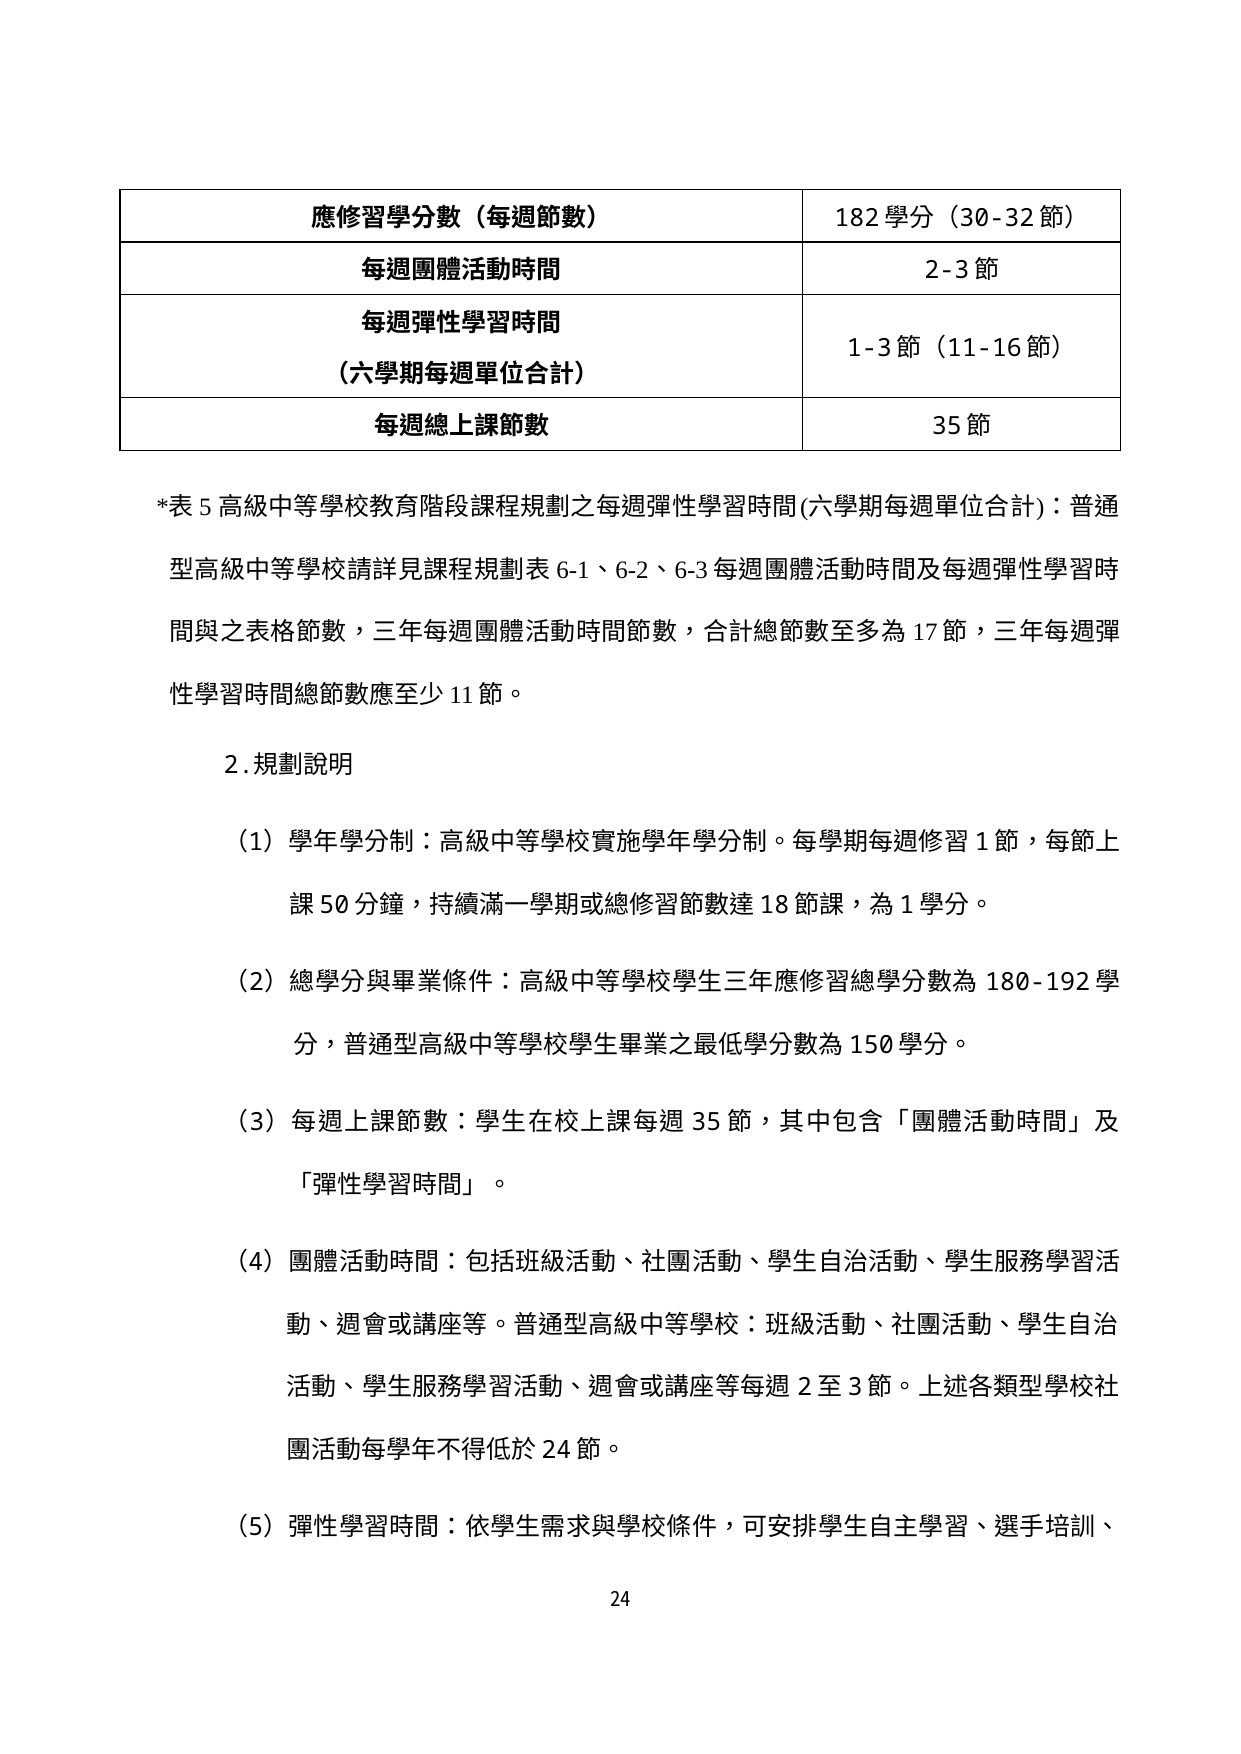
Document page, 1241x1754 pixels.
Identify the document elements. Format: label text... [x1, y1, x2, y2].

table_cell 182學分（30-32節） [803, 190, 1120, 241]
table_cell 35節 [803, 398, 1120, 449]
table_cell 2-3節 [803, 243, 1120, 294]
table_cell 應修習學分數（每週節數） [121, 190, 802, 241]
table_cell 1-3節（11-16節） [803, 295, 1120, 397]
text （3）每週上課節數：學生在校上課每週35節，其中包含「團體活動時間」及「彈性學習時間」。 [223, 1078, 1120, 1203]
text （5）彈性學習時間：依學生需求與學校條件，可安排學生自主學習、選手培訓、 [223, 1483, 1120, 1546]
table_cell 每週彈性學習時間 （六學期每週單位合計） [121, 295, 802, 397]
table_cell 每週總上課節數 [121, 398, 802, 449]
text （1）學年學分制：高級中等學校實施學年學分制。每學期每週修習1節，每節上課50分鐘，持續滿一學期或總修習節數達18節課，為1學分。 [223, 798, 1120, 923]
text *表5 高級中等學校教育階段課程規劃之每週彈性學習時間(六學期每週單位合計)：普通型高級中等學校請詳見課程規劃表6-1、6-2、6-3每週團體活動時間及每週彈性學習時間與之表格節數，三年每週團體活動時間節數，合計總節數至多為17節，三年每週彈性學習時間總節數應至少11節。 [156, 463, 1120, 713]
text （2）總學分與畢業條件：高級中等學校學生三年應修習總學分數為180-192學分，普通型高級中等學校學生畢業之最低學分數為150學分。 [223, 938, 1120, 1063]
text （4）團體活動時間：包括班級活動、社團活動、學生自治活動、學生服務學習活動、週會或講座等。普通型高級中等學校：班級活動、社團活動、學生自治活動、學生服務學習活動、週會或講座等每週2至3節。上述各類型學校社團活動每學年不得低於24節。 [223, 1218, 1120, 1468]
table_cell 每週團體活動時間 [121, 243, 802, 294]
text 2.規劃說明 [208, 721, 1120, 783]
